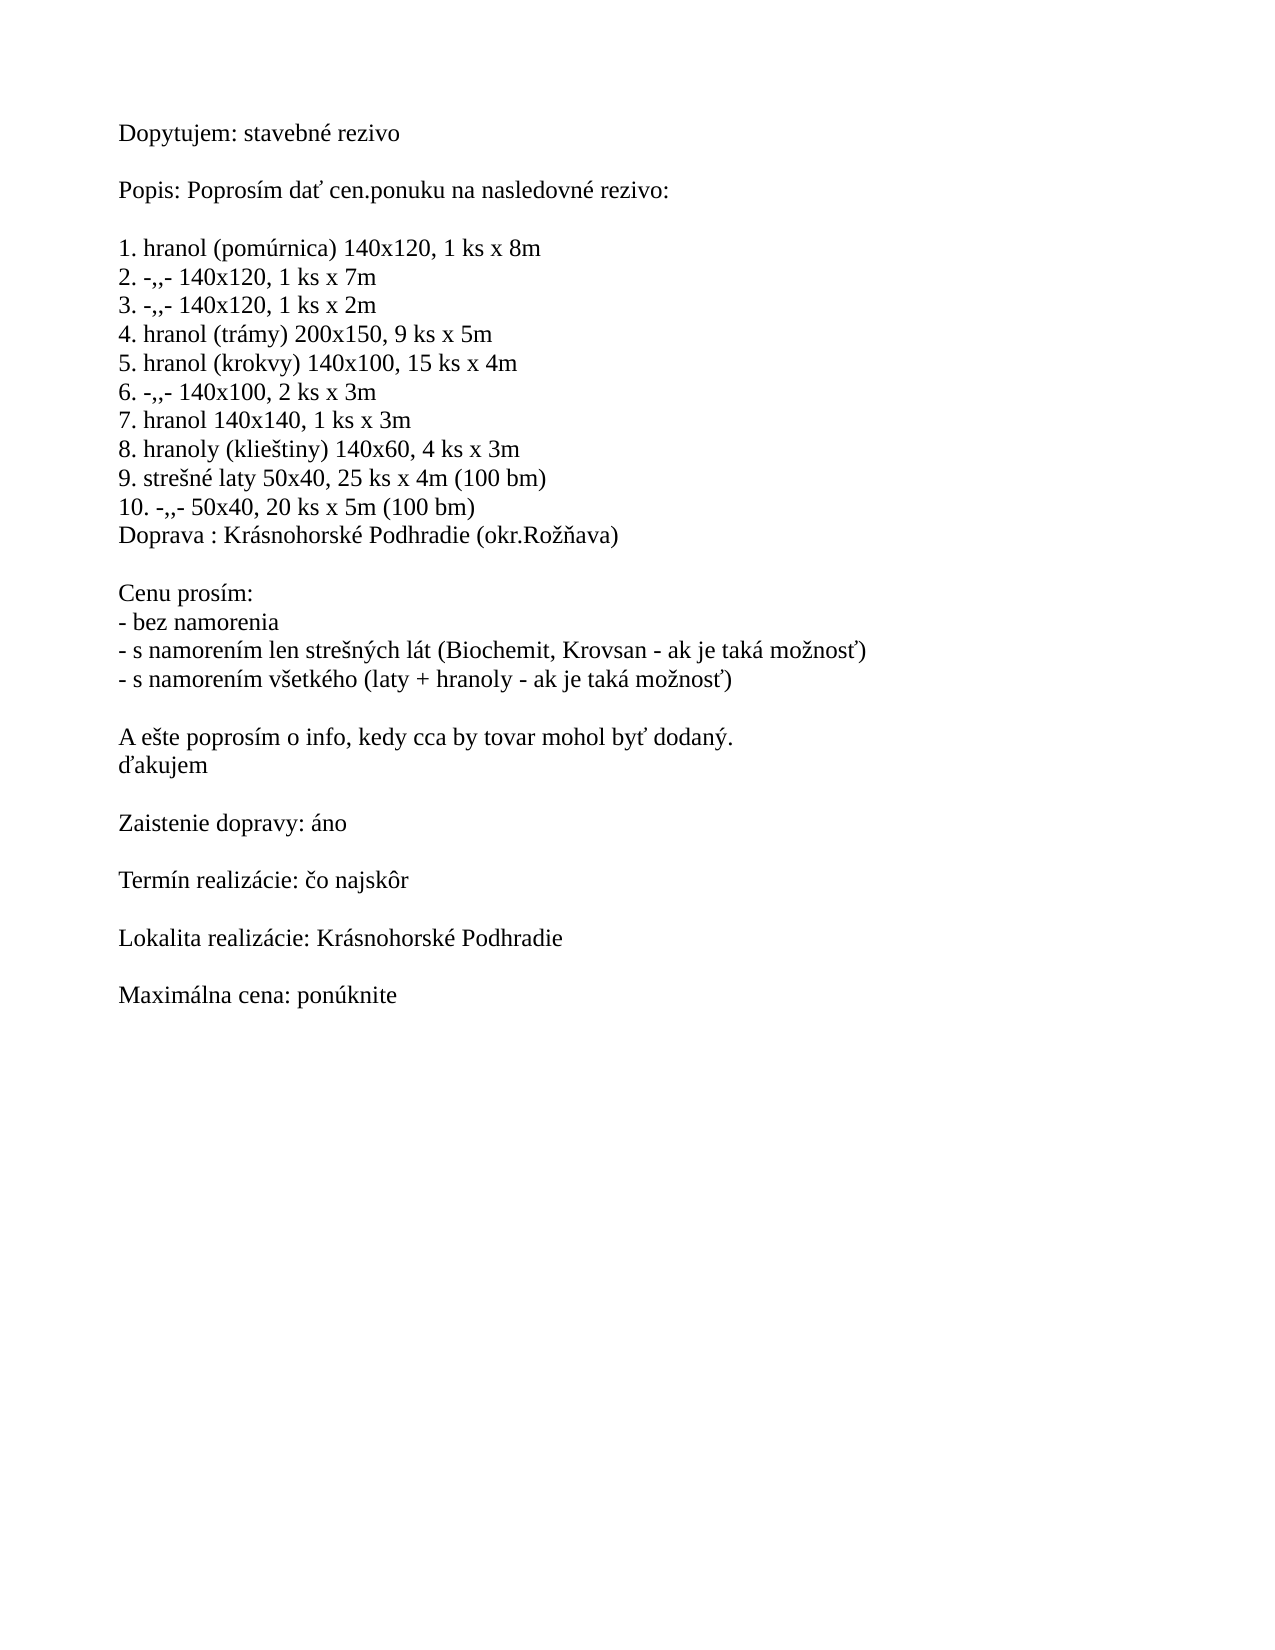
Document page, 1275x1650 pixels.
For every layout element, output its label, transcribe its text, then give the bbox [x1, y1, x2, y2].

text Dopytujem: stavebné rezivo Popis: Poprosím dať cen.ponuku na nasledovné rezivo: 1. hranol (pomúrnica) 140x120, 1 ks x 8m 2. -,,- 140x120, 1 ks x 7m 3. -,,- 140x120, 1 ks x 2m 4. hranol (trámy) 200x150, 9 ks x 5m 5. hranol (krokvy) 140x100, 15 ks x 4m 6. -,,- 140x100, 2 ks x 3m 7. hranol 140x140, 1 ks x 3m 8. hranoly (klieštiny) 140x60, 4 ks x 3m 9. strešné laty 50x40, 25 ks x 4m (100 bm) 10. -,,- 50x40, 20 ks x 5m (100 bm) Doprava : Krásnohorské Podhradie (okr.Rožňava) Cenu prosím: - bez namorenia - s namorením len strešných lát (Biochemit, Krovsan - ak je taká možnosť) - s namorením všetkého (laty + hranoly - ak je taká možnosť) A ešte poprosím o info, kedy cca by tovar mohol byť dodaný. ďakujem Zaistenie dopravy: áno Termín realizácie: čo najskôr Lokalita realizácie: Krásnohorské Podhradie Maximálna cena: ponúknite [118, 118, 1157, 1009]
